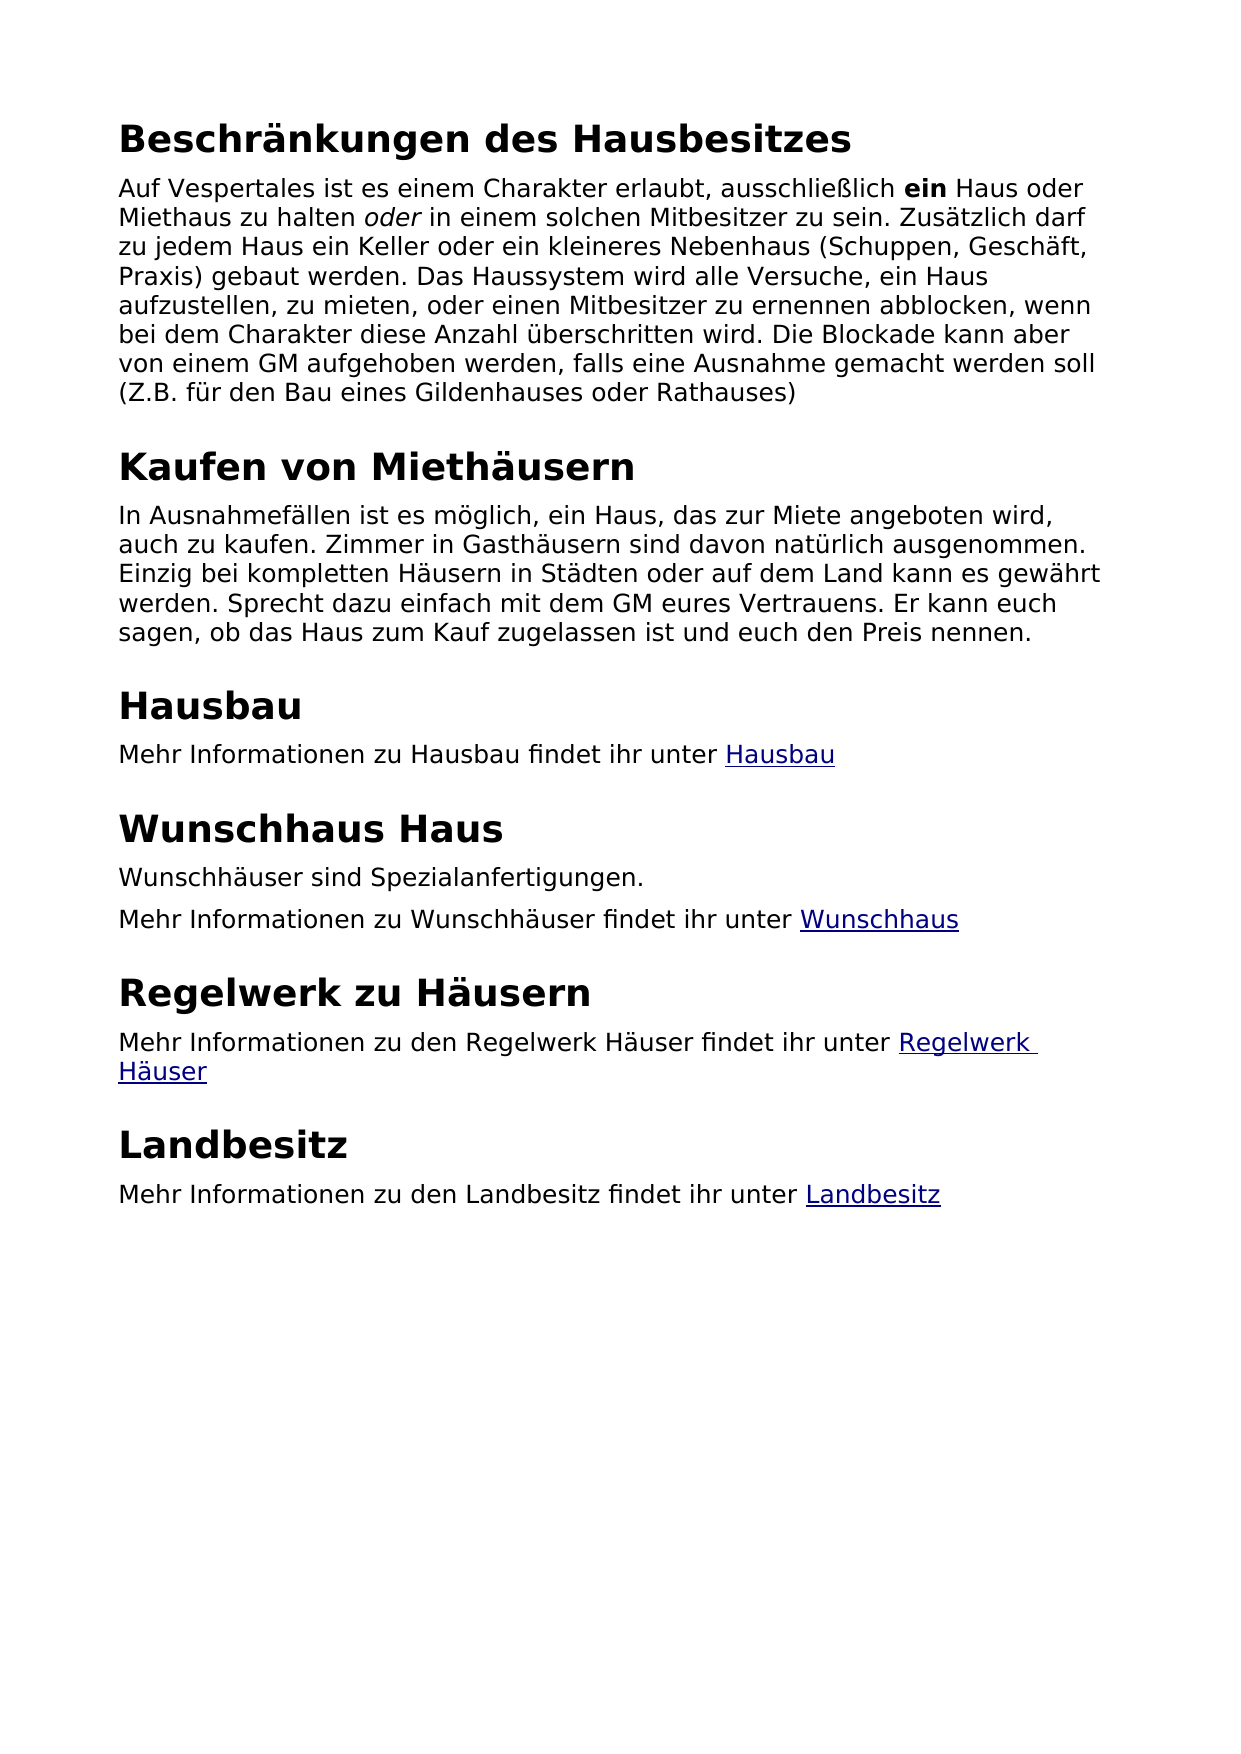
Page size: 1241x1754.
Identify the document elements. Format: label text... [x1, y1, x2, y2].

text Auf Vespertales ist es einem Charakter erlaubt, ausschließlich ein Haus oder Miethaus zu halten oder in einem solchen Mitbesitzer zu sein. Zusätzlich darf zu jedem Haus ein Keller oder ein kleineres Nebenhaus (Schuppen, Geschäft, Praxis) gebaut werden. Das Haussystem wird alle Versuche, ein Haus aufzustellen, zu mieten, oder einen Mitbesitzer zu ernennen abblocken, wenn bei dem Charakter diese Anzahl überschritten wird. Die Blockade kann aber von einem GM aufgehoben werden, falls eine Ausnahme gemacht werden soll (Z.B. für den Bau eines Gildenhauses oder Rathauses) [118, 174, 1122, 408]
subtitle Regelwerk zu Häusern [118, 972, 1122, 1016]
text Mehr Informationen zu Hausbau findet ihr unter Hausbau [118, 741, 1122, 770]
subtitle Wunschhaus Haus [118, 807, 1122, 851]
text Wunschhäuser sind Spezialanfertigungen. [118, 863, 1122, 893]
text In Ausnahmefällen ist es möglich, ein Haus, das zur Miete angeboten wird, auch zu kaufen. Zimmer in Gasthäusern sind davon natürlich ausgenommen. Einzig bei kompletten Häusern in Städten oder auf dem Land kann es gewährt werden. Sprecht dazu einfach mit dem GM eures Vertrauens. Er kann euch sagen, ob das Haus zum Kauf zugelassen ist und euch den Preis nennen. [118, 501, 1122, 647]
text Mehr Informationen zu Wunschhäuser findet ihr unter Wunschhaus [118, 905, 1122, 934]
text Mehr Informationen zu den Regelwerk Häuser findet ihr unter Regelwerk Häuser [118, 1028, 1122, 1086]
text Mehr Informationen zu den Landbesitz findet ihr unter Landbesitz [118, 1180, 1122, 1209]
subtitle Beschränkungen des Hausbesitzes [118, 118, 1122, 162]
subtitle Kaufen von Miethäusern [118, 445, 1122, 489]
subtitle Landbesitz [118, 1124, 1122, 1167]
subtitle Hausbau [118, 684, 1122, 728]
